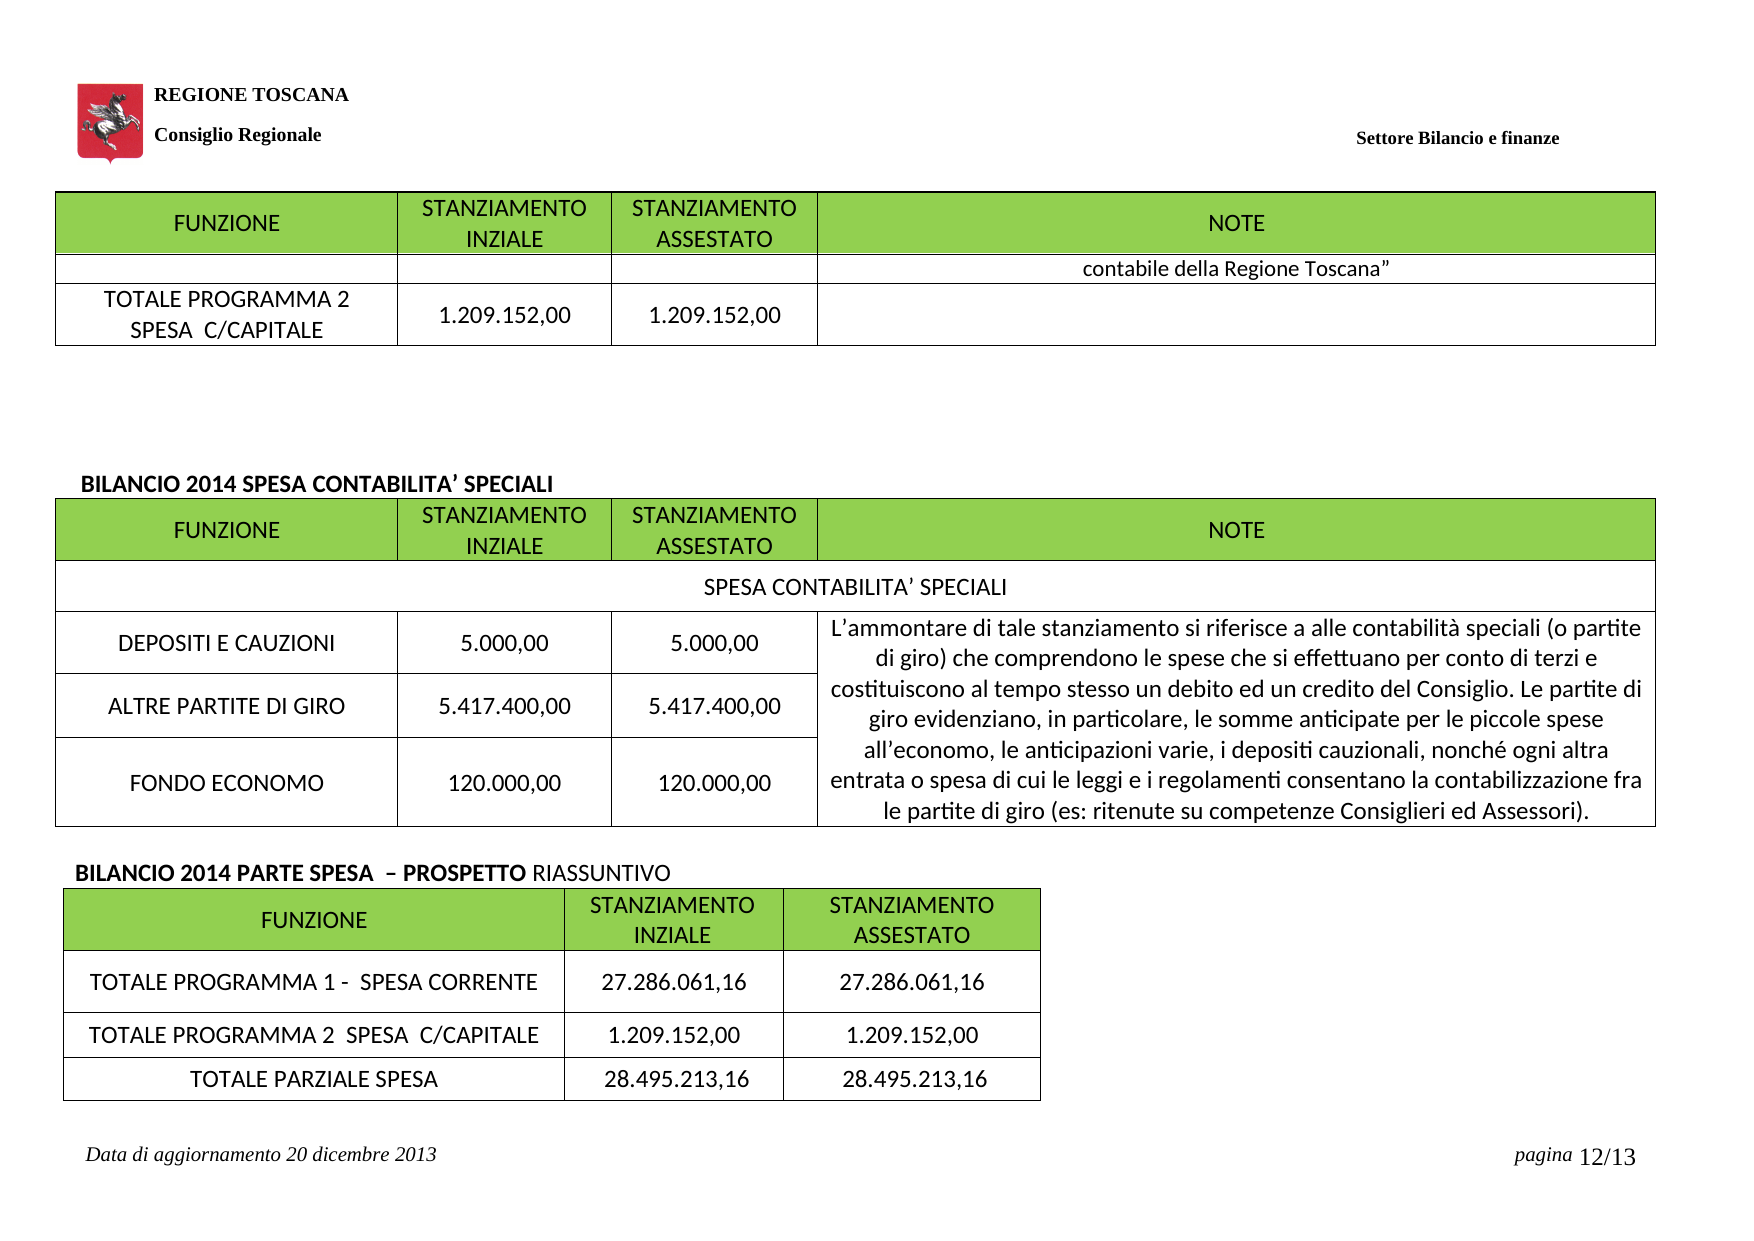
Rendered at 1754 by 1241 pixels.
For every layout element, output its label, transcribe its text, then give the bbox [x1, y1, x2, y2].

table_cell ALTRE PARTITE DI GIRO [56, 674, 397, 737]
table_cell SPESA CONTABILITA’ SPECIALI [56, 561, 1655, 611]
table_cell 1.209.152,00 [784, 1013, 1040, 1057]
table_cell 28.495.213,16 [784, 1058, 1040, 1100]
table_header FUNZIONE [56, 193, 397, 253]
table_cell [818, 284, 1655, 344]
table_header STANZIAMENTO INZIALE [398, 193, 611, 253]
table_cell TOTALE PROGRAMMA 2 SPESA C/CAPITALE [64, 1013, 564, 1057]
table_cell 27.286.061,16 [784, 951, 1040, 1012]
table_header STANZIAMENTO INZIALE [565, 889, 783, 950]
table_cell [612, 255, 817, 282]
table_header STANZIAMENTO ASSESTATO [612, 193, 817, 253]
text BILANCIO 2014 PARTE SPESA – PROSPETTO RIASSUNTIVO [75, 857, 1636, 888]
table_header NOTE [818, 499, 1655, 560]
table_cell 1.209.152,00 [612, 284, 817, 344]
table_cell FONDO ECONOMO [56, 738, 397, 826]
table_cell L’ammontare di tale stanziamento si riferisce a alle contabilità speciali (o partite di giro) che comprendono le spese che si effettuano per conto di terzi e costituiscono al tempo stesso un debito ed un credito del Consiglio. Le partite di giro evidenziano, in particolare, le somme anticipate per le piccole spese all’economo, le anticipazioni varie, i depositi cauzionali, nonché ogni altra entrata o spesa di cui le leggi e i regolamenti consentano la contabilizzazione fra le partite di giro (es: ritenute su competenze Consiglieri ed Assessori). [818, 612, 1655, 826]
table_cell 1.209.152,00 [398, 284, 611, 344]
table_header FUNZIONE [56, 499, 397, 560]
table_header STANZIAMENTO INZIALE [398, 499, 611, 560]
table_cell [56, 255, 397, 282]
table_header NOTE [818, 193, 1655, 253]
table_header FUNZIONE [64, 889, 564, 950]
table_cell TOTALE PARZIALE SPESA [64, 1058, 564, 1100]
table_cell 5.417.400,00 [612, 674, 817, 737]
table_cell DEPOSITI E CAUZIONI [56, 612, 397, 673]
table_cell TOTALE PROGRAMMA 1 - SPESA CORRENTE [64, 951, 564, 1012]
table_cell 28.495.213,16 [565, 1058, 783, 1100]
table_header STANZIAMENTO ASSESTATO [784, 889, 1040, 950]
table_cell 27.286.061,16 [565, 951, 783, 1012]
table_cell [398, 255, 611, 282]
table_header STANZIAMENTO ASSESTATO [612, 499, 817, 560]
text BILANCIO 2014 SPESA CONTABILITA’ SPECIALI [75, 468, 1636, 498]
table_cell 5.000,00 [612, 612, 817, 673]
table_cell 5.000,00 [398, 612, 611, 673]
table_cell 120.000,00 [612, 738, 817, 826]
table_cell 120.000,00 [398, 738, 611, 826]
table_cell 5.417.400,00 [398, 674, 611, 737]
table_cell 1.209.152,00 [565, 1013, 783, 1057]
table_cell TOTALE PROGRAMMA 2 SPESA C/CAPITALE [56, 284, 397, 344]
